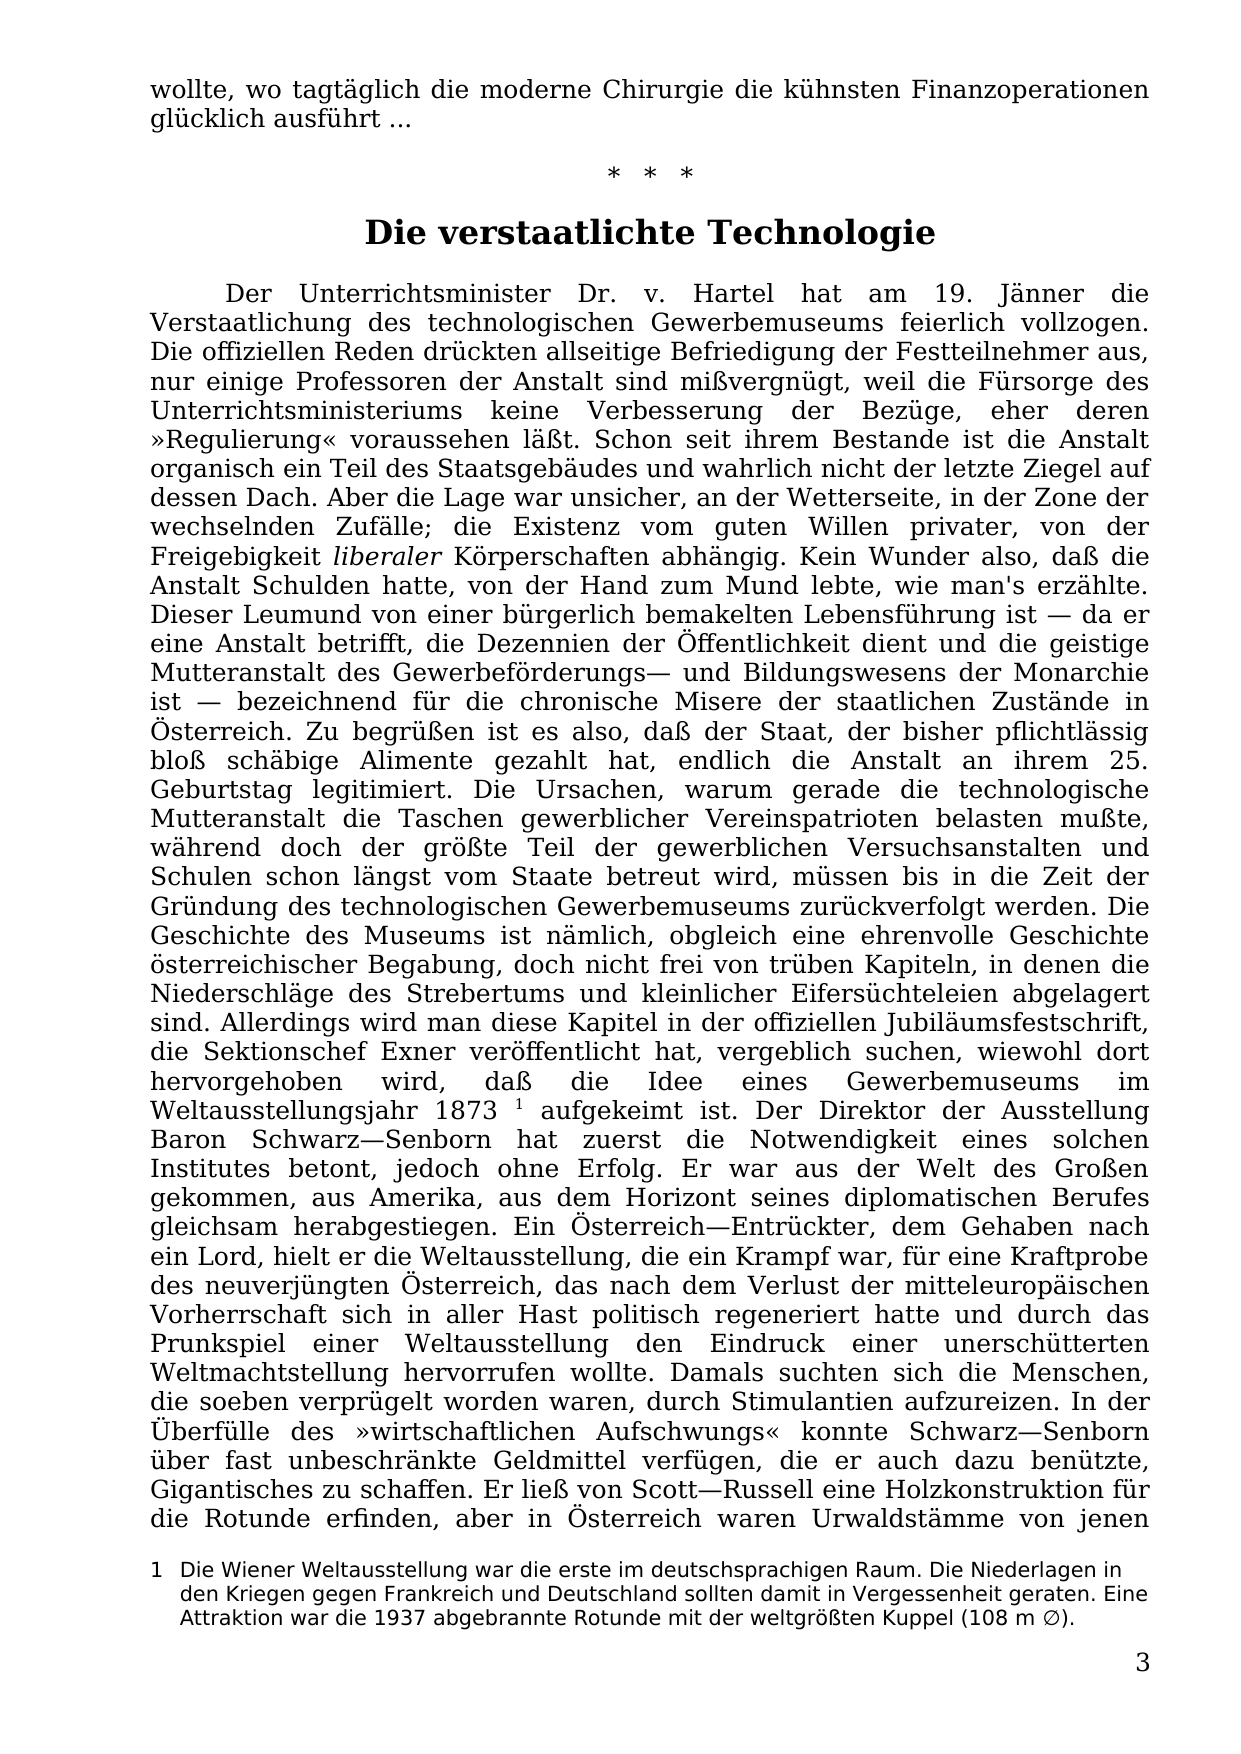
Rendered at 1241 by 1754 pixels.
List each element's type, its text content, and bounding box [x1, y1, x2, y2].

text wollte, wo tagtäglich die moderne Chirurgie die kühnsten Finanzoperationen glücklich ausführt ... [150, 75, 1151, 133]
text Der Unterrichtsminister Dr. v. Hartel hat am 19. Jänner die Verstaatlichung des technologischen Gewerbemuseums feierlich vollzogen. Die offiziellen Reden drückten allseitige Befriedigung der Festteilnehmer aus, nur einige Professoren der Anstalt sind mißvergnügt, weil die Fürsorge des Unterrichtsministeriums keine Verbesserung der Bezüge, eher deren »Regulierung« voraussehen läßt. Schon seit ihrem Bestande ist die Anstalt organisch ein Teil des Staatsgebäudes und wahrlich nicht der letzte Ziegel auf dessen Dach. Aber die Lage war unsicher, an der Wetterseite, in der Zone der wechselnden Zufälle; die Existenz vom guten Willen privater, von der Freigebigkeit liberaler Körperschaften abhängig. Kein Wunder also, daß die Anstalt Schulden hatte, von der Hand zum Mund lebte, wie man's erzählte. Dieser Leumund von einer bürgerlich bemakelten Lebensführung ist — da er eine Anstalt betrifft, die Dezennien der Öffentlichkeit dient und die geistige Mutteranstalt des Gewerbeförderungs— und Bildungswesens der Monarchie ist — bezeichnend für die chronische Misere der staatlichen Zustände in Österreich. Zu begrüßen ist es also, daß der Staat, der bisher pflichtlässig bloß schäbige Alimente gezahlt hat, endlich die Anstalt an ihrem 25. Geburtstag legitimiert. Die Ursachen, warum gerade die technologische Mutteranstalt die Taschen gewerblicher Vereinspatrioten belasten mußte, während doch der größte Teil der gewerblichen Versuchsanstalten und Schulen schon längst vom Staate betreut wird, müssen bis in die Zeit der Gründung des technologischen Gewerbemuseums zurückverfolgt werden. Die Geschichte des Museums ist nämlich, obgleich eine ehrenvolle Geschichte österreichischer Begabung, doch nicht frei von trüben Kapiteln, in denen die Niederschläge des Strebertums und kleinlicher Eifersüchteleien abgelagert sind. Allerdings wird man diese Kapitel in der offiziellen Jubiläumsfestschrift, die Sektionschef Exner veröffentlicht hat, vergeblich suchen, wiewohl dort hervorgehoben wird, daß die Idee eines Gewerbemuseums im Weltausstellungsjahr 1873 aufgekeimt ist. Der Direktor der Ausstellung Baron Schwarz—Senborn hat zuerst die Notwendigkeit eines solchen Institutes betont, jedoch ohne Erfolg. Er war aus der Welt des Großen gekommen, aus Amerika, aus dem Horizont seines diplomatischen Berufes gleichsam herabgestiegen. Ein Österreich—Entrückter, dem Gehaben nach ein Lord, hielt er die Weltausstellung, die ein Krampf war, für eine Kraftprobe des neuverjüngten Österreich, das nach dem Verlust der mitteleuropäischen Vorherrschaft sich in aller Hast politisch regeneriert hatte und durch das Prunkspiel einer Weltausstellung den Eindruck einer unerschütterten Weltmachtstellung hervorrufen wollte. Damals suchten sich die Menschen, die soeben verprügelt worden waren, durch Stimulantien aufzureizen. In der Überfülle des »wirtschaftlichen Aufschwungs« konnte Schwarz—Senborn über fast unbeschränkte Geldmittel verfügen, die er auch dazu benützte, Gigantisches zu schaffen. Er ließ von Scott—Russell eine Holzkonstruktion für die Rotunde erfinden, aber in Österreich waren Urwaldstämme von jenen [150, 252, 1151, 1533]
text * * * [150, 162, 1151, 192]
text Die Wiener Weltausstellung war die erste im deutschsprachigen Raum. Die Niederlagen in den Kriegen gegen Frankreich und Deutschland sollten damit in Vergessenheit geraten. Eine Attraktion war die 1937 abgebrannte Rotunde mit der weltgrößten Kuppel (108 m ∅). [150, 1558, 1151, 1631]
text Die verstaatlichte Technologie [150, 192, 1151, 252]
